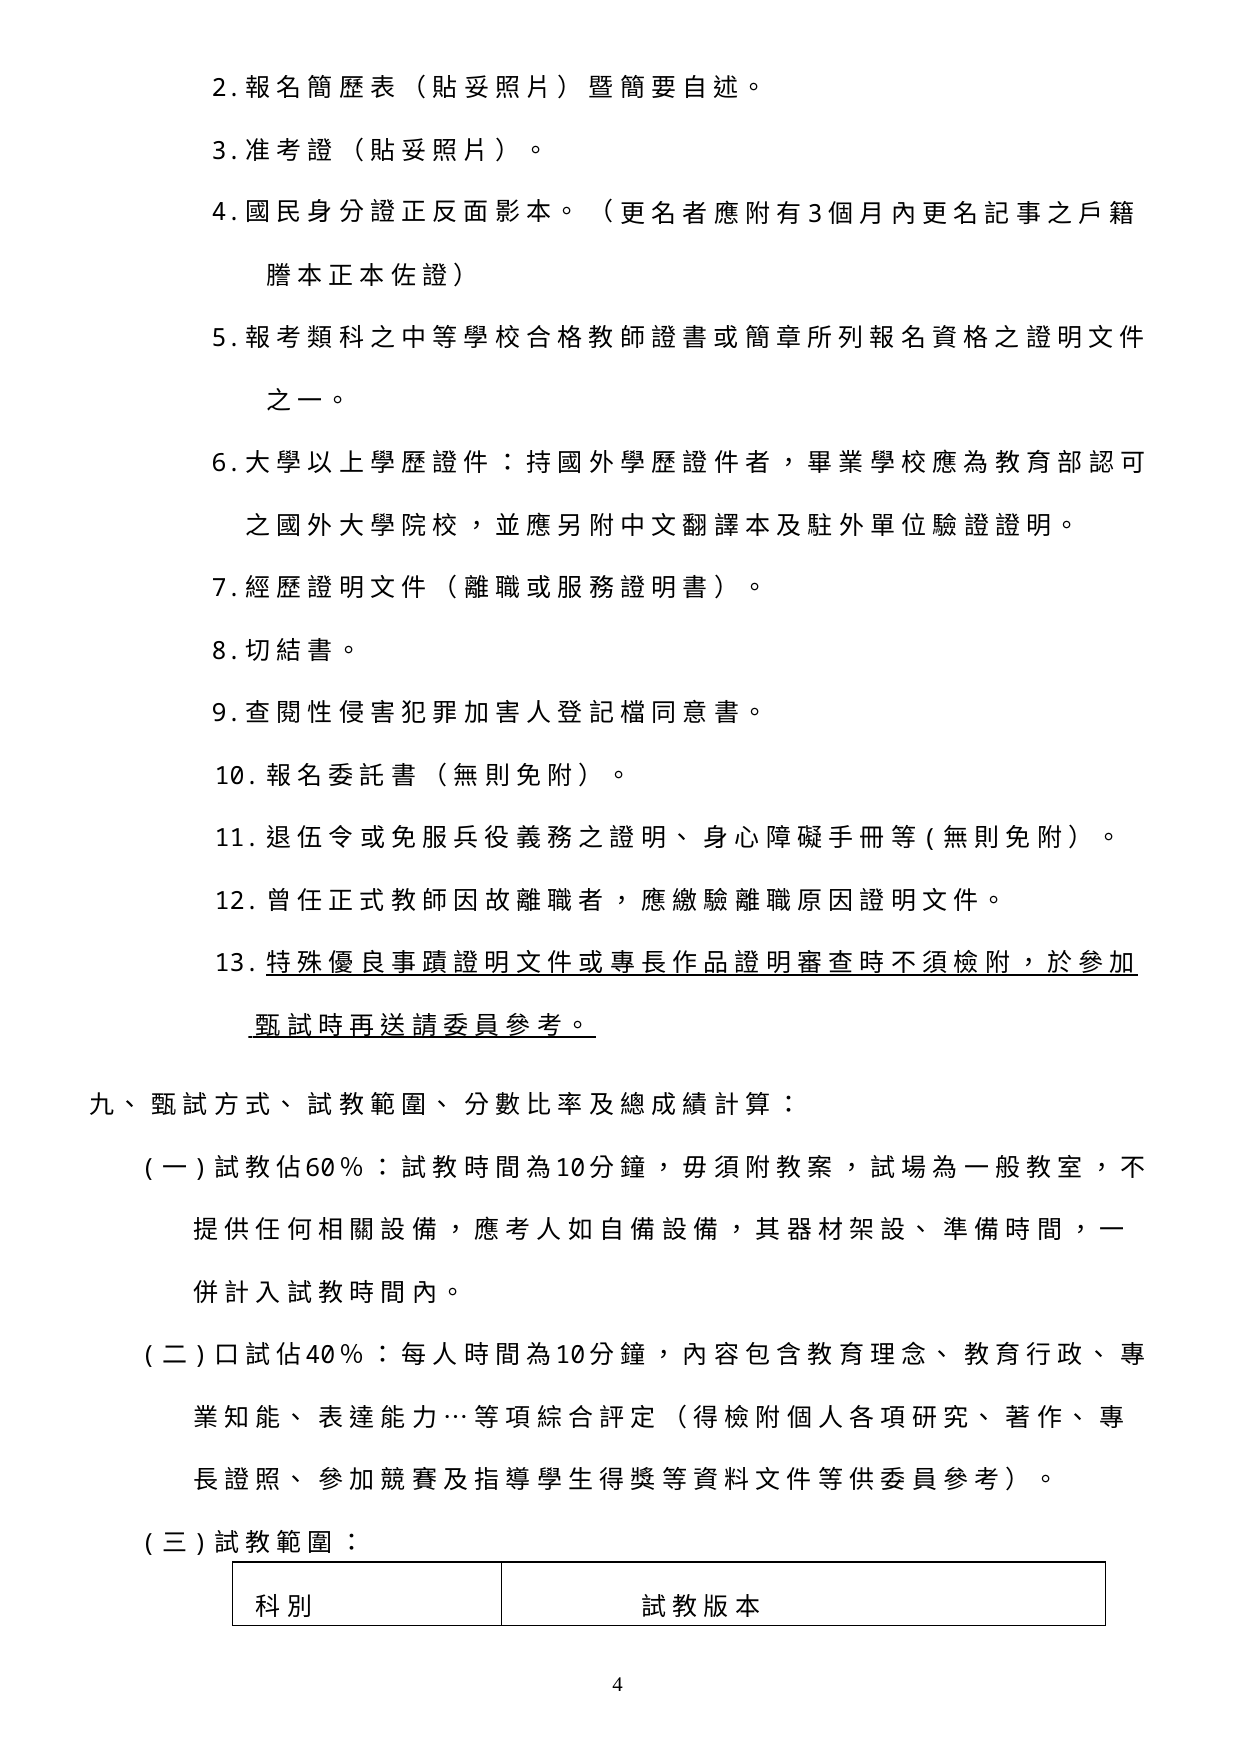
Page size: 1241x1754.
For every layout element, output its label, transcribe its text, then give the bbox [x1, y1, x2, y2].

text 2.報名簡歷表（貼妥照片）暨簡要自述。 [211, 44, 1148, 107]
text (二)口試佔40％：每人時間為10分鐘，內容包含教育理念、教育行政、專業知能、表達能力…等項綜合評定（得檢附個人各項研究、著作、專長證照、參加競賽及指導學生得獎等資料文件等供委員參考）。 [136, 1311, 1148, 1499]
text 8.切結書。 [211, 607, 1148, 669]
text 13.特殊優良事蹟證明文件或專長作品證明審查時不須檢附，於參加甄試時再送請委員參考。 [211, 919, 1148, 1044]
table_header 科別 [233, 1563, 501, 1625]
table_header 試教版本 [502, 1563, 1105, 1625]
text 6.大學以上學歷證件：持國外學歷證件者，畢業學校應為教育部認可之國外大學院校，並應另附中文翻譯本及駐外單位驗證證明。 [211, 419, 1148, 544]
text 11.退伍令或免服兵役義務之證明、身心障礙手冊等(無則免附）。 [211, 794, 1148, 857]
text 3.准考證（貼妥照片）。 [211, 107, 1148, 169]
text 10.報名委託書（無則免附）。 [211, 732, 1148, 794]
text (一)試教佔60％：試教時間為10分鐘，毋須附教案，試場為一般教室，不提供任何相關設備，應考人如自備設備，其器材架設、準備時間，一併計入試教時間內。 [136, 1124, 1148, 1311]
text 12.曾任正式教師因故離職者，應繳驗離職原因證明文件。 [211, 857, 1148, 919]
text (三)試教範圍： [136, 1499, 1148, 1561]
text 九、甄試方式、試教範圍、分數比率及總成績計算： [86, 1061, 1148, 1124]
text 5.報考類科之中等學校合格教師證書或簡章所列報名資格之證明文件之一。 [211, 294, 1148, 419]
text 4.國民身分證正反面影本。（更名者應附有3個月內更名記事之戶籍謄本正本佐證） [211, 169, 1148, 294]
text 7.經歷證明文件（離職或服務證明書）。 [211, 544, 1148, 607]
text 9.查閱性侵害犯罪加害人登記檔同意書。 [211, 669, 1148, 732]
